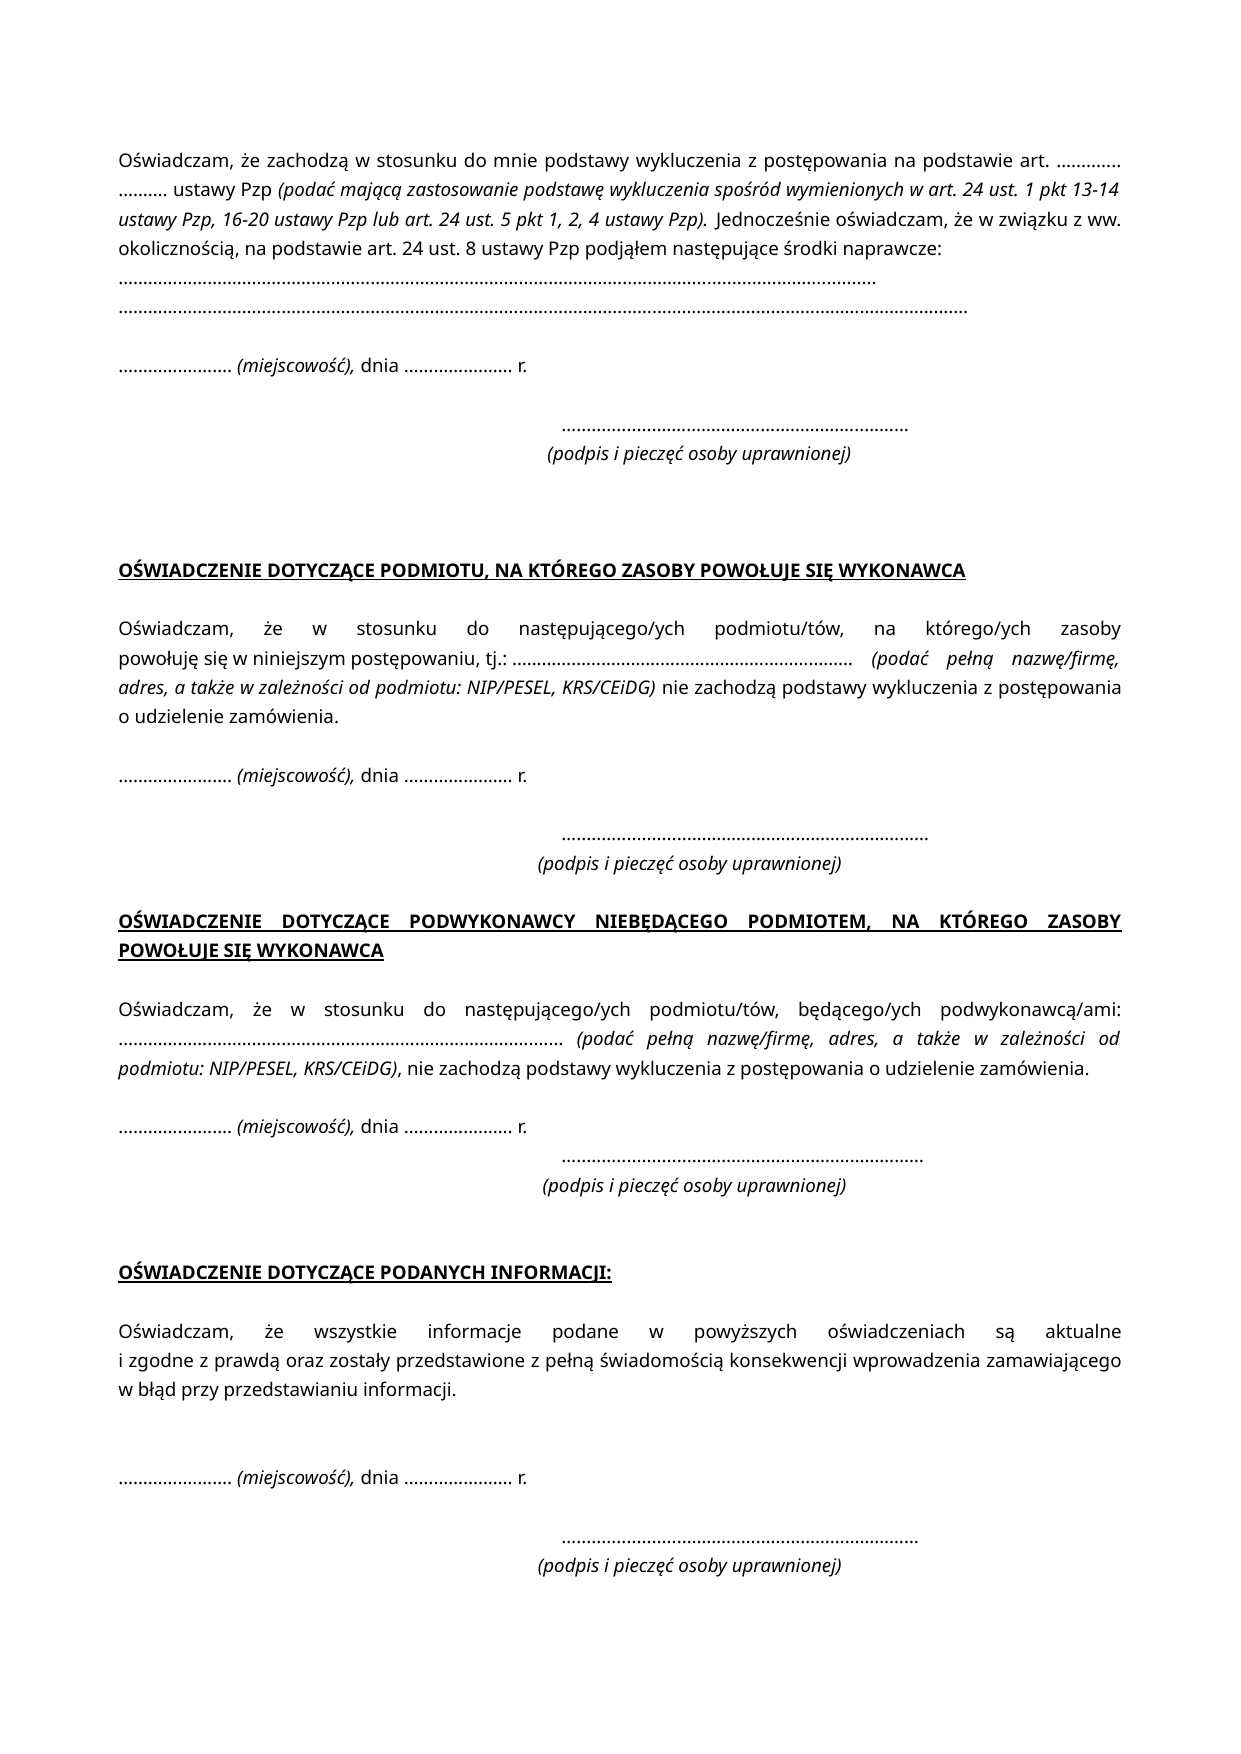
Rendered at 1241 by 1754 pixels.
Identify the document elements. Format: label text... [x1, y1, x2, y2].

text (podpis i pieczęć osoby uprawnionej) [118, 440, 1122, 466]
text (podpis i pieczęć osoby uprawnionej) [118, 850, 1122, 875]
text …………….……. (miejscowość), dnia …………………. r. [118, 1464, 1122, 1490]
text ….......................………………………………………… [118, 821, 1122, 846]
text …………….……. (miejscowość), dnia …………………. r. [118, 762, 1122, 788]
text …................…………………………………...……… [118, 411, 1122, 436]
text Oświadczam, że zachodzą w stosunku do mnie podstawy wykluczenia z postępowania na podstawie art. …..........………. ustawy Pzp (podać mającą zastosowanie podstawę wykluczenia spośród wymienionych w art. 24 ust. 1 pkt 13-14 ustawy Pzp, 16-20 ustawy Pzp lub art. 24 ust. 5 pkt 1, 2, 4 ustawy Pzp). Jednocześnie oświadczam, że w związku z ww. okolicznością, na podstawie art. 24 ust. 8 ustawy Pzp podjąłem następujące środki naprawcze: [118, 147, 1122, 261]
text Oświadczam, że wszystkie informacje podane w powyższych oświadczeniach są aktualne i zgodne z prawdą oraz zostały przedstawione z pełną świadomością konsekwencji wprowadzenia zamawiającego w błąd przy przedstawianiu informacji. [118, 1318, 1122, 1402]
text (podpis i pieczęć osoby uprawnionej) [118, 1172, 1122, 1197]
text Oświadczam, że w stosunku do następującego/ych podmiotu/tów, będącego/ych podwykonawcą/ami: ……………………………………………………………………..….…… (podać pełną nazwę/firmę, adres, a także w zależności od podmiotu: NIP/PESEL, KRS/CEiDG), nie zachodzą podstawy wykluczenia z postępowania o udzielenie zamówienia. [118, 996, 1122, 1080]
text (podpis i pieczęć osoby uprawnionej) [118, 1552, 1122, 1578]
text …………….……. (miejscowość), dnia …………………. r. [118, 352, 1122, 378]
text OŚWIADCZENIE DOTYCZĄCE PODMIOTU, NA KTÓREGO ZASOBY POWOŁUJE SIĘ WYKONAWCA [118, 557, 1122, 583]
text ….....................………………………………………… [118, 1523, 1122, 1549]
text Oświadczam, że w stosunku do następującego/ych podmiotu/tów, na którego/ych zasoby powołuję się w niniejszym postępowaniu, tj.: …………………………………………………………… (podać pełną nazwę/firmę, adres, a także w zależności od podmiotu: NIP/PESEL, KRS/CEiDG) nie zachodzą podstawy wykluczenia z postępowania o udzielenie zamówienia. [118, 616, 1122, 729]
text …………………………………………………………………………………………..…………..............………..............…………………………………………………………………………………………………………………………………………………….… [118, 264, 1122, 319]
text OŚWIADCZENIE DOTYCZĄCE PODWYKONAWCY NIEBĘDĄCEGO PODMIOTEM, NA KTÓREGO ZASOBY [118, 908, 1122, 930]
text …......................………………………………………… [118, 1143, 1122, 1168]
text POWOŁUJE SIĘ WYKONAWCA [118, 932, 1122, 963]
text OŚWIADCZENIE DOTYCZĄCE PODANYCH INFORMACJI: [118, 1260, 1122, 1285]
text …………….……. (miejscowość), dnia …………………. r. [118, 1113, 1122, 1139]
